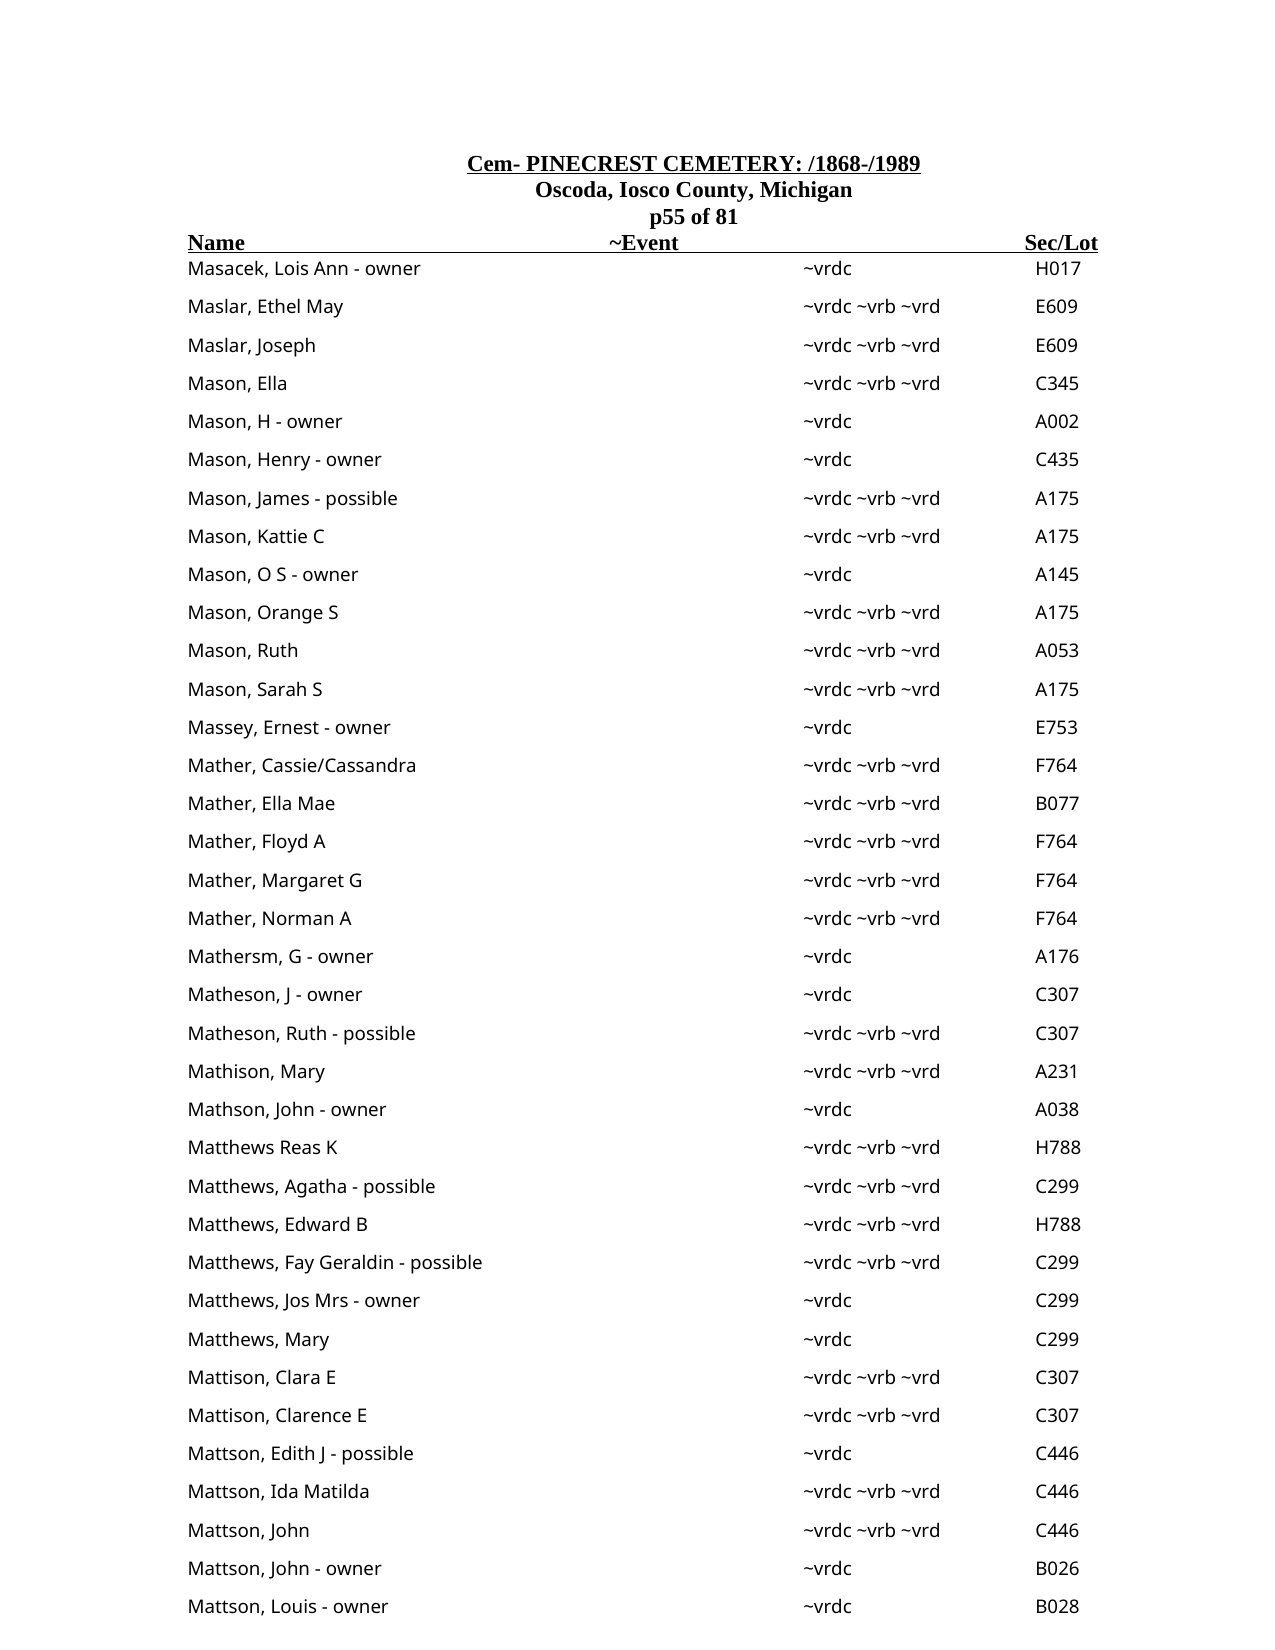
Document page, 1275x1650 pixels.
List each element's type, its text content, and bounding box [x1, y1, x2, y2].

text Matthews, Agatha - possible ~vrdc ~vrb ~vrd C299 [187, 1173, 1200, 1198]
text Mattson, John - owner ~vrdc B026 [187, 1555, 1200, 1581]
text Mason, O S - owner ~vrdc A145 [187, 561, 1200, 587]
text Matthews, Mary ~vrdc C299 [187, 1326, 1200, 1351]
text Matthews, Edward B ~vrdc ~vrb ~vrd H788 [187, 1211, 1200, 1237]
text Mather, Norman A ~vrdc ~vrb ~vrd F764 [187, 905, 1200, 931]
text Mason, Ruth ~vrdc ~vrb ~vrd A053 [187, 638, 1200, 663]
text Mather, Margaret G ~vrdc ~vrb ~vrd F764 [187, 867, 1200, 893]
text Maslar, Ethel May ~vrdc ~vrb ~vrd E609 [187, 294, 1200, 319]
text Mason, Ella ~vrdc ~vrb ~vrd C345 [187, 370, 1200, 396]
text Mason, Orange S ~vrdc ~vrb ~vrd A175 [187, 599, 1200, 625]
text Mason, Sarah S ~vrdc ~vrb ~vrd A175 [187, 676, 1200, 701]
text Mason, James - possible ~vrdc ~vrb ~vrd A175 [187, 485, 1200, 510]
text Matheson, J - owner ~vrdc C307 [187, 982, 1200, 1007]
text Mattson, Ida Matilda ~vrdc ~vrb ~vrd C446 [187, 1479, 1200, 1504]
text Masacek, Lois Ann - owner ~vrdc H017 [187, 255, 1200, 281]
text Mason, Kattie C ~vrdc ~vrb ~vrd A175 [187, 523, 1200, 548]
text Matheson, Ruth - possible ~vrdc ~vrb ~vrd C307 [187, 1020, 1200, 1046]
text Mason, H - owner ~vrdc A002 [187, 408, 1200, 434]
text Mattison, Clarence E ~vrdc ~vrb ~vrd C307 [187, 1402, 1200, 1428]
text Mattison, Clara E ~vrdc ~vrb ~vrd C307 [187, 1364, 1200, 1389]
text Mather, Floyd A ~vrdc ~vrb ~vrd F764 [187, 829, 1200, 854]
text Mattson, Louis - owner ~vrdc B028 [187, 1593, 1200, 1619]
text Mather, Ella Mae ~vrdc ~vrb ~vrd B077 [187, 791, 1200, 816]
text Massey, Ernest - owner ~vrdc E753 [187, 714, 1200, 740]
text Mason, Henry - owner ~vrdc C435 [187, 447, 1200, 472]
text Mattson, John ~vrdc ~vrb ~vrd C446 [187, 1517, 1200, 1542]
text Mathersm, G - owner ~vrdc A176 [187, 943, 1200, 969]
text Mattson, Edith J - possible ~vrdc C446 [187, 1441, 1200, 1466]
text Matthews Reas K ~vrdc ~vrb ~vrd H788 [187, 1135, 1200, 1160]
text Maslar, Joseph ~vrdc ~vrb ~vrd E609 [187, 332, 1200, 357]
text Mathson, John - owner ~vrdc A038 [187, 1096, 1200, 1122]
text Matthews, Jos Mrs - owner ~vrdc C299 [187, 1288, 1200, 1313]
text Matthews, Fay Geraldin - possible ~vrdc ~vrb ~vrd C299 [187, 1249, 1200, 1275]
text Mather, Cassie/Cassandra ~vrdc ~vrb ~vrd F764 [187, 752, 1200, 778]
text Mathison, Mary ~vrdc ~vrb ~vrd A231 [187, 1058, 1200, 1084]
